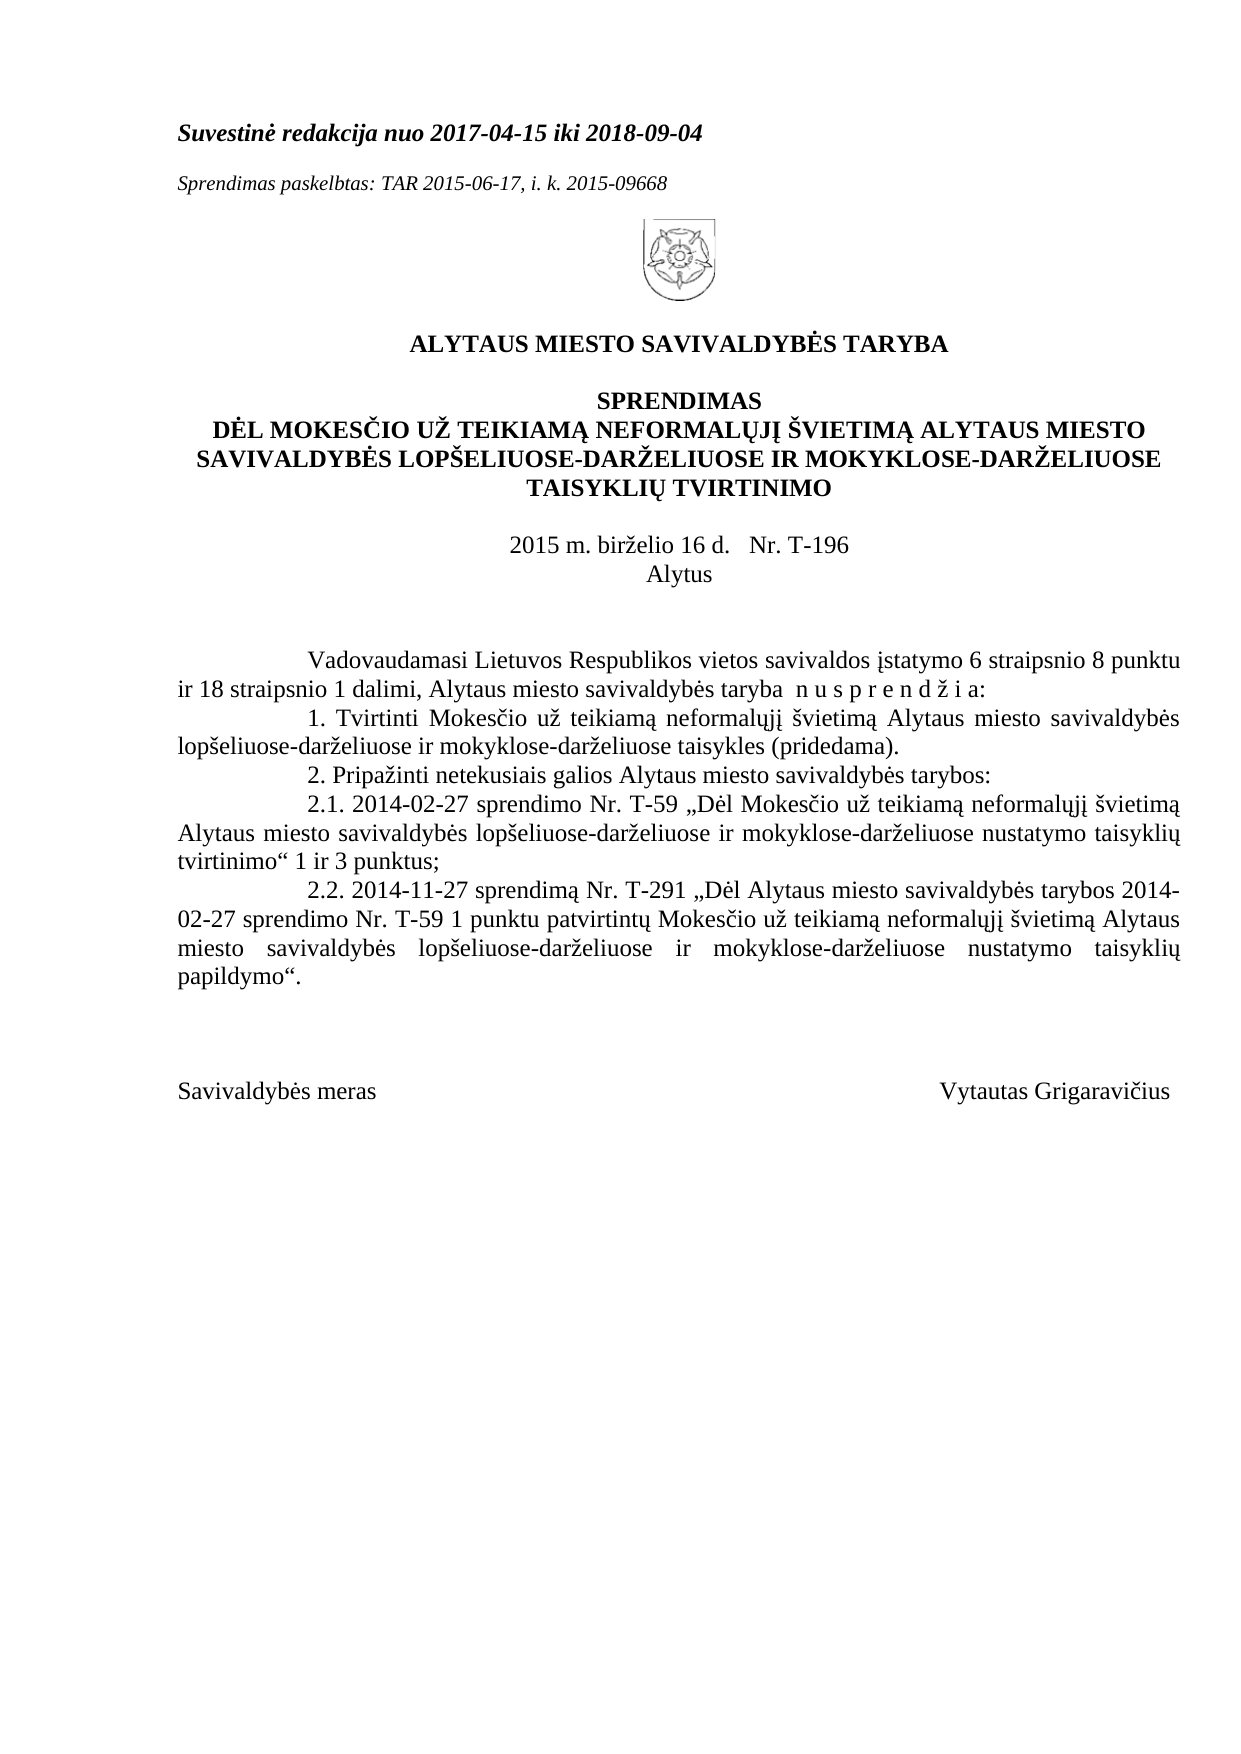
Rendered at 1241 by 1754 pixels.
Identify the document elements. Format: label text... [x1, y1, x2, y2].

text 2.1. 2014-02-27 sprendimo Nr. T-59 „Dėl Mokesčio už teikiamą neformalųjį švietimą Alytaus miesto savivaldybės lopšeliuose-darželiuose ir mokyklose-darželiuose nustatymo taisyklių tvirtinimo“ 1 ir 3 punktus; [177, 789, 1181, 875]
text ALYTAUS MIESTO SAVIVALDYBĖS TARYBA [177, 329, 1181, 358]
text SPRENDIMAS [177, 386, 1181, 415]
text Sprendimas paskelbtas: TAR 2015-06-17, i. k. 2015-09668 [177, 171, 1181, 195]
text Suvestinė redakcija nuo 2017-04-15 iki 2018-09-04 [177, 118, 1181, 147]
text 2. Pripažinti netekusiais galios Alytaus miesto savivaldybės tarybos: [177, 760, 1181, 789]
text 1. Tvirtinti Mokesčio už teikiamą neformalųjį švietimą Alytaus miesto savivaldybės lopšeliuose-darželiuose ir mokyklose-darželiuose taisykles (pridedama). [177, 703, 1181, 760]
text Vadovaudamasi Lietuvos Respublikos vietos savivaldos įstatymo 6 straipsnio 8 punktu ir 18 straipsnio 1 dalimi, Alytaus miesto savivaldybės taryba n u s p r e n d ž i a: [177, 645, 1181, 703]
text Savivaldybės meras Vytautas Grigaravičius [177, 1076, 1181, 1105]
text 2.2. 2014-11-27 sprendimą Nr. T-291 „Dėl Alytaus miesto savivaldybės tarybos 2014-02-27 sprendimo Nr. T-59 1 punktu patvirtintų Mokesčio už teikiamą neformalųjį švietimą Alytaus miesto savivaldybės lopšeliuose-darželiuose ir mokyklose-darželiuose nustatymo taisyklių papildymo“. [177, 875, 1181, 990]
text 2015 m. birželio 16 d. Nr. T-196 [177, 530, 1181, 559]
text DĖL MOKESČIO UŽ TEIKIAMĄ NEFORMALŲJĮ ŠVIETIMĄ ALYTAUS MIESTO SAVIVALDYBĖS LOPŠELIUOSE-DARŽELIUOSE IR MOKYKLOSE-DARŽELIUOSE TAISYKLIŲ TVIRTINIMO [177, 415, 1181, 501]
text Alytus [177, 559, 1181, 588]
